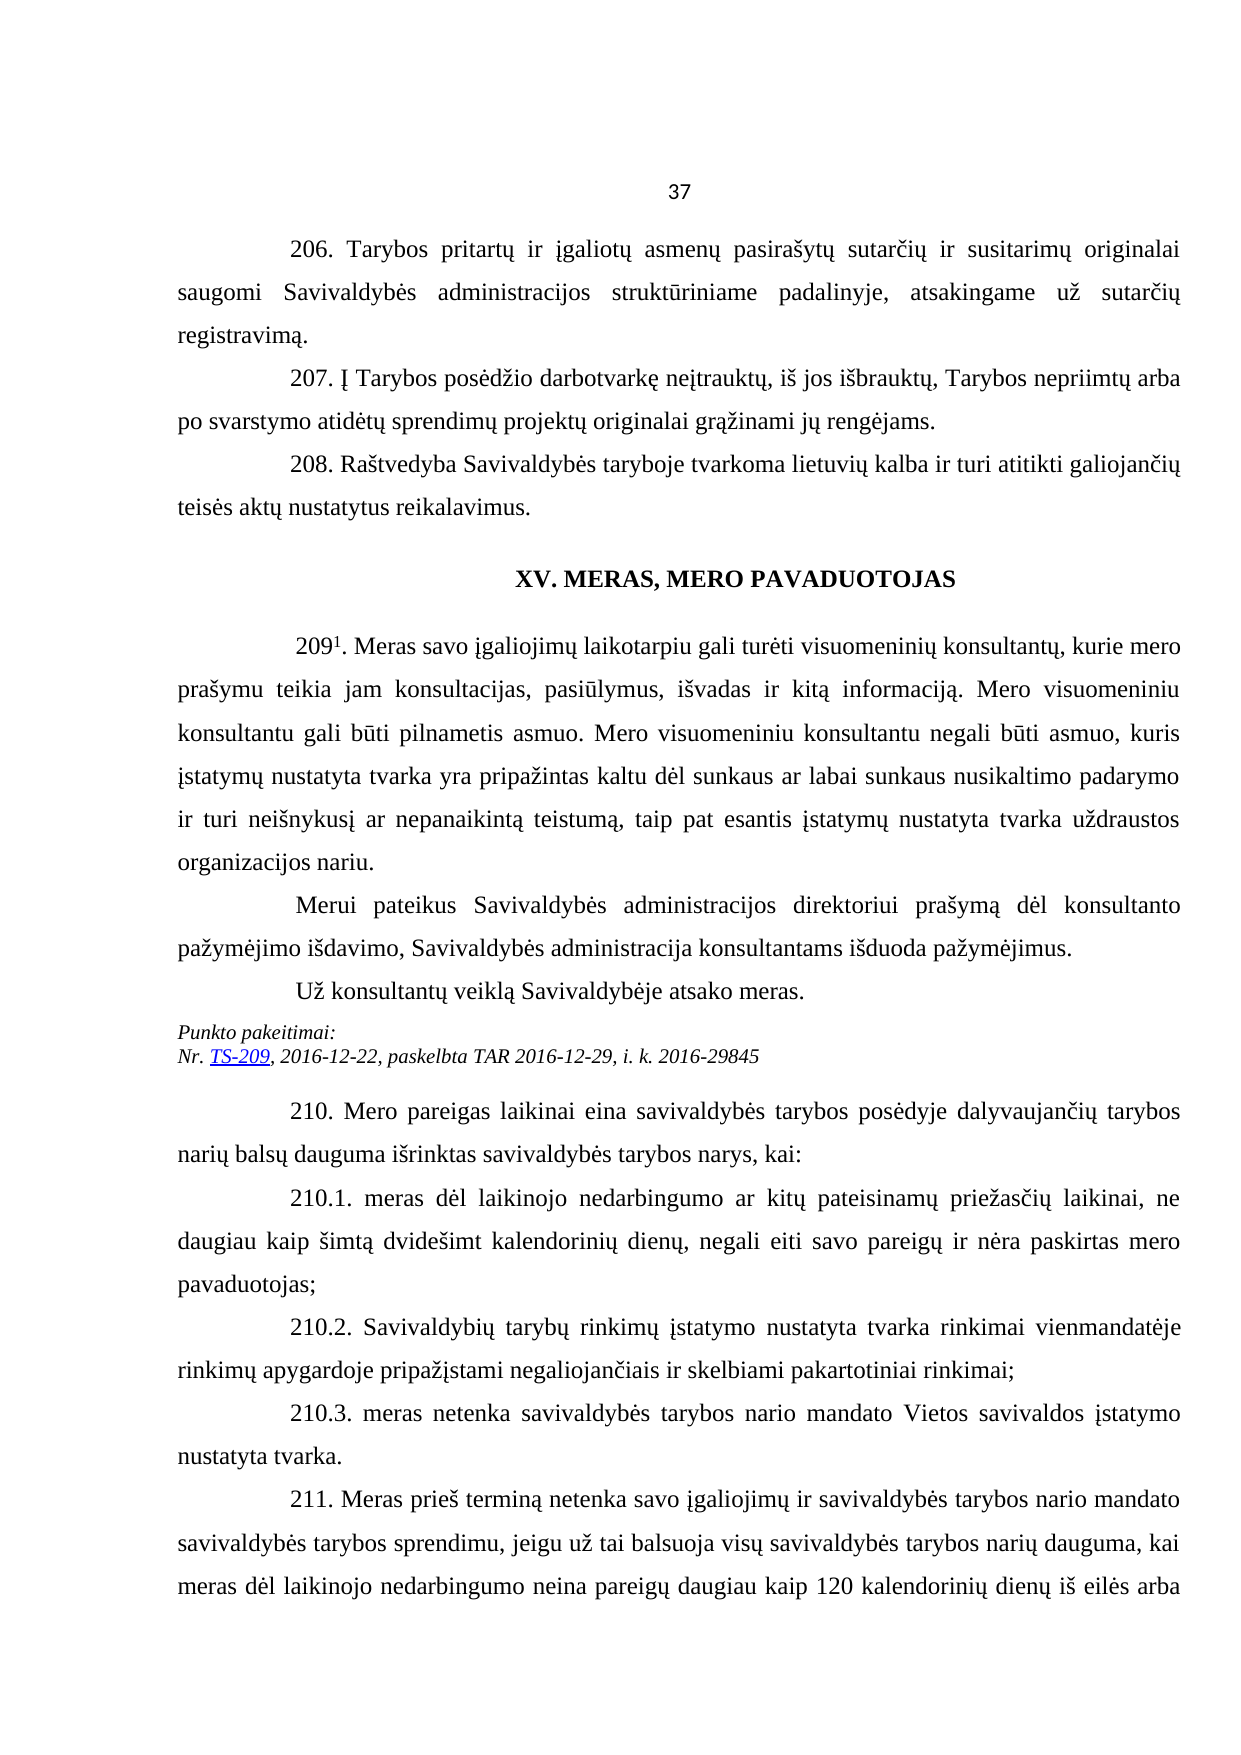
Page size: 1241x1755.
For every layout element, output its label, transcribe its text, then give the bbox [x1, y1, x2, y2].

text Už konsultantų veiklą Savivaldybėje atsako meras. [177, 976, 1181, 1005]
text XV. MERAS, MERO PAVADUOTOJAS [177, 564, 1181, 593]
text 211. Meras prieš terminą netenka savo įgaliojimų ir savivaldybės tarybos nario mandato savivaldybės tarybos sprendimu, jeigu už tai balsuoja visų savivaldybės tarybos narių dauguma, kai meras dėl laikinojo nedarbingumo neina pareigų daugiau kaip 120 kalendorinių dienų iš eilės arba [177, 1484, 1181, 1599]
text Punkto pakeitimai: [177, 1019, 1181, 1044]
text 2091. Meras savo įgaliojimų laikotarpiu gali turėti visuomeninių konsultantų, kurie mero prašymu teikia jam konsultacijas, pasiūlymus, išvadas ir kitą informaciją. Mero visuomeniniu konsultantu gali būti pilnametis asmuo. Mero visuomeniniu konsultantu negali būti asmuo, kuris įstatymų nustatyta tvarka yra pripažintas kaltu dėl sunkaus ar labai sunkaus nusikaltimo padarymo ir turi neišnykusį ar nepanaikintą teistumą, taip pat esantis įstatymų nustatyta tvarka uždraustos organizacijos nariu. [177, 631, 1181, 876]
text Nr. TS-209, 2016-12-22, paskelbta TAR 2016-12-29, i. k. 2016-29845 [177, 1044, 1181, 1068]
text 210.1. meras dėl laikinojo nedarbingumo ar kitų pateisinamų priežasčių laikinai, ne daugiau kaip šimtą dvidešimt kalendorinių dienų, negali eiti savo pareigų ir nėra paskirtas mero pavaduotojas; [177, 1183, 1181, 1298]
text 206. Tarybos pritartų ir įgaliotų asmenų pasirašytų sutarčių ir susitarimų originalai saugomi Savivaldybės administracijos struktūriniame padalinyje, atsakingame už sutarčių registravimą. [177, 234, 1181, 349]
text Merui pateikus Savivaldybės administracijos direktoriui prašymą dėl konsultanto pažymėjimo išdavimo, Savivaldybės administracija konsultantams išduoda pažymėjimus. [177, 890, 1181, 962]
text 207. Į Tarybos posėdžio darbotvarkę neįtrauktų, iš jos išbrauktų, Tarybos nepriimtų arba po svarstymo atidėtų sprendimų projektų originalai grąžinami jų rengėjams. [177, 363, 1181, 435]
text 210.2. Savivaldybių tarybų rinkimų įstatymo nustatyta tvarka rinkimai vienmandatėje rinkimų apygardoje pripažįstami negaliojančiais ir skelbiami pakartotiniai rinkimai; [177, 1312, 1181, 1384]
text 210.3. meras netenka savivaldybės tarybos nario mandato Vietos savivaldos įstatymo nustatyta tvarka. [177, 1398, 1181, 1470]
text 210. Mero pareigas laikinai eina savivaldybės tarybos posėdyje dalyvaujančių tarybos narių balsų dauguma išrinktas savivaldybės tarybos narys, kai: [177, 1096, 1181, 1168]
text 208. Raštvedyba Savivaldybės taryboje tvarkoma lietuvių kalba ir turi atitikti galiojančių teisės aktų nustatytus reikalavimus. [177, 449, 1181, 521]
